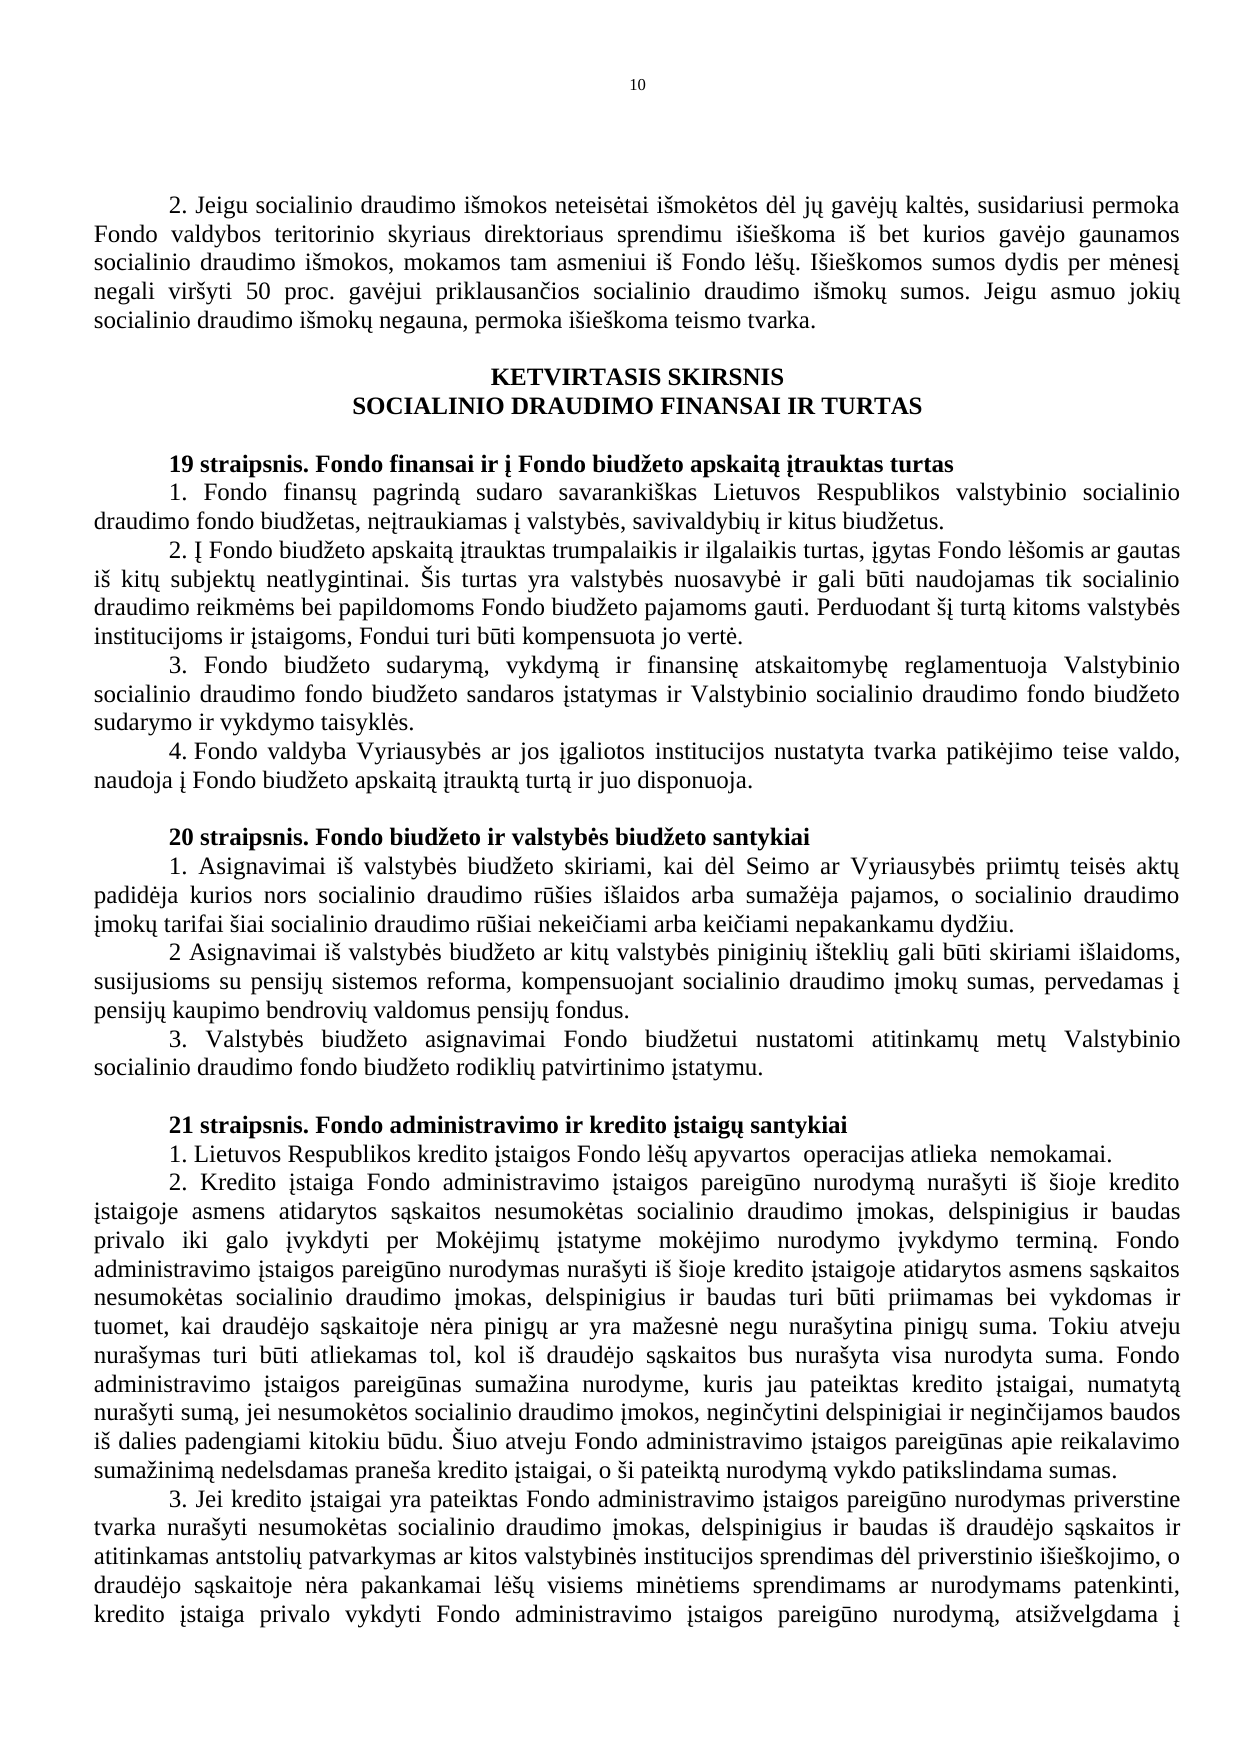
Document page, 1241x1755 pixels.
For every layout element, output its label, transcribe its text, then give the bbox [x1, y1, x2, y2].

text 2. Jeigu socialinio draudimo išmokos neteisėtai išmokėtos dėl jų gavėjų kaltės, susidariusi permoka Fondo valdybos teritorinio skyriaus direktoriaus sprendimu išieškoma iš bet kurios gavėjo gaunamos socialinio draudimo išmokos, mokamos tam asmeniui iš Fondo lėšų. Išieškomos sumos dydis per mėnesį negali viršyti 50 proc. gavėjui priklausančios socialinio draudimo išmokų sumos. Jeigu asmuo jokių socialinio draudimo išmokų negauna, permoka išieškoma teismo tvarka. [94, 190, 1181, 334]
text 1. Asignavimai iš valstybės biudžeto skiriami, kai dėl Seimo ar Vyriausybės priimtų teisės aktų padidėja kurios nors socialinio draudimo rūšies išlaidos arba sumažėja pajamos, o socialinio draudimo įmokų tarifai šiai socialinio draudimo rūšiai nekeičiami arba keičiami nepakankamu dydžiu. [94, 851, 1181, 937]
text 3. Jei kredito įstaigai yra pateiktas Fondo administravimo įstaigos pareigūno nurodymas priverstine tvarka nurašyti nesumokėtas socialinio draudimo įmokas, delspinigius ir baudas iš draudėjo sąskaitos ir atitinkamas antstolių patvarkymas ar kitos valstybinės institucijos sprendimas dėl priverstinio išieškojimo, o draudėjo sąskaitoje nėra pakankamai lėšų visiems minėtiems sprendimams ar nurodymams patenkinti, kredito įstaiga privalo vykdyti Fondo administravimo įstaigos pareigūno nurodymą, atsižvelgdama į [94, 1484, 1181, 1627]
text 3. Valstybės biudžeto asignavimai Fondo biudžetui nustatomi atitinkamų metų Valstybinio socialinio draudimo fondo biudžeto rodiklių patvirtinimo įstatymu. [94, 1024, 1181, 1081]
text Socialinio draudimo finansai ir turtas [94, 391, 1181, 420]
text KETVIRTASIS SKIRSNIS [94, 362, 1181, 391]
text 19 straipsnis. Fondo finansai ir į Fondo biudžeto apskaitą įtrauktas turtas [94, 449, 1181, 477]
text 2. Į Fondo biudžeto apskaitą įtrauktas trumpalaikis ir ilgalaikis turtas, įgytas Fondo lėšomis ar gautas iš kitų subjektų neatlygintinai. Šis turtas yra valstybės nuosavybė ir gali būti naudojamas tik socialinio draudimo reikmėms bei papildomoms Fondo biudžeto pajamoms gauti. Perduodant šį turtą kitoms valstybės institucijoms ir įstaigoms, Fondui turi būti kompensuota jo vertė. [94, 535, 1181, 650]
text 1. Lietuvos Respublikos kredito įstaigos Fondo lėšų apyvartos operacijas atlieka nemokamai. [94, 1139, 1181, 1167]
text 21 straipsnis. Fondo administravimo ir kredito įstaigų santykiai [169, 1110, 1181, 1139]
text 4. Fondo valdyba Vyriausybės ar jos įgaliotos institucijos nustatyta tvarka patikėjimo teise valdo, naudoja į Fondo biudžeto apskaitą įtrauktą turtą ir juo disponuoja. [94, 736, 1181, 794]
text 3. Fondo biudžeto sudarymą, vykdymą ir finansinę atskaitomybę reglamentuoja Valstybinio socialinio draudimo fondo biudžeto sandaros įstatymas ir Valstybinio socialinio draudimo fondo biudžeto sudarymo ir vykdymo taisyklės. [94, 650, 1181, 736]
text 1. Fondo finansų pagrindą sudaro savarankiškas Lietuvos Respublikos valstybinio socialinio draudimo fondo biudžetas, neįtraukiamas į valstybės, savivaldybių ir kitus biudžetus. [94, 477, 1181, 535]
text 2. Kredito įstaiga Fondo administravimo įstaigos pareigūno nurodymą nurašyti iš šioje kredito įstaigoje asmens atidarytos sąskaitos nesumokėtas socialinio draudimo įmokas, delspinigius ir baudas privalo iki galo įvykdyti per Mokėjimų įstatyme mokėjimo nurodymo įvykdymo terminą. Fondo administravimo įstaigos pareigūno nurodymas nurašyti iš šioje kredito įstaigoje atidarytos asmens sąskaitos nesumokėtas socialinio draudimo įmokas, delspinigius ir baudas turi būti priimamas bei vykdomas ir tuomet, kai draudėjo sąskaitoje nėra pinigų ar yra mažesnė negu nurašytina pinigų suma. Tokiu atveju nurašymas turi būti atliekamas tol, kol iš draudėjo sąskaitos bus nurašyta visa nurodyta suma. Fondo administravimo įstaigos pareigūnas sumažina nurodyme, kuris jau pateiktas kredito įstaigai, numatytą nurašyti sumą, jei nesumokėtos socialinio draudimo įmokos, neginčytini delspinigiai ir neginčijamos baudos iš dalies padengiami kitokiu būdu. Šiuo atveju Fondo administravimo įstaigos pareigūnas apie reikalavimo sumažinimą nedelsdamas praneša kredito įstaigai, o ši pateiktą nurodymą vykdo patikslindama sumas. [94, 1167, 1181, 1484]
text 20 straipsnis. Fondo biudžeto ir valstybės biudžeto santykiai [169, 822, 1181, 851]
text 2 Asignavimai iš valstybės biudžeto ar kitų valstybės piniginių išteklių gali būti skiriami išlaidoms, susijusioms su pensijų sistemos reforma, kompensuojant socialinio draudimo įmokų sumas, pervedamas į pensijų kaupimo bendrovių valdomus pensijų fondus. [94, 937, 1181, 1024]
